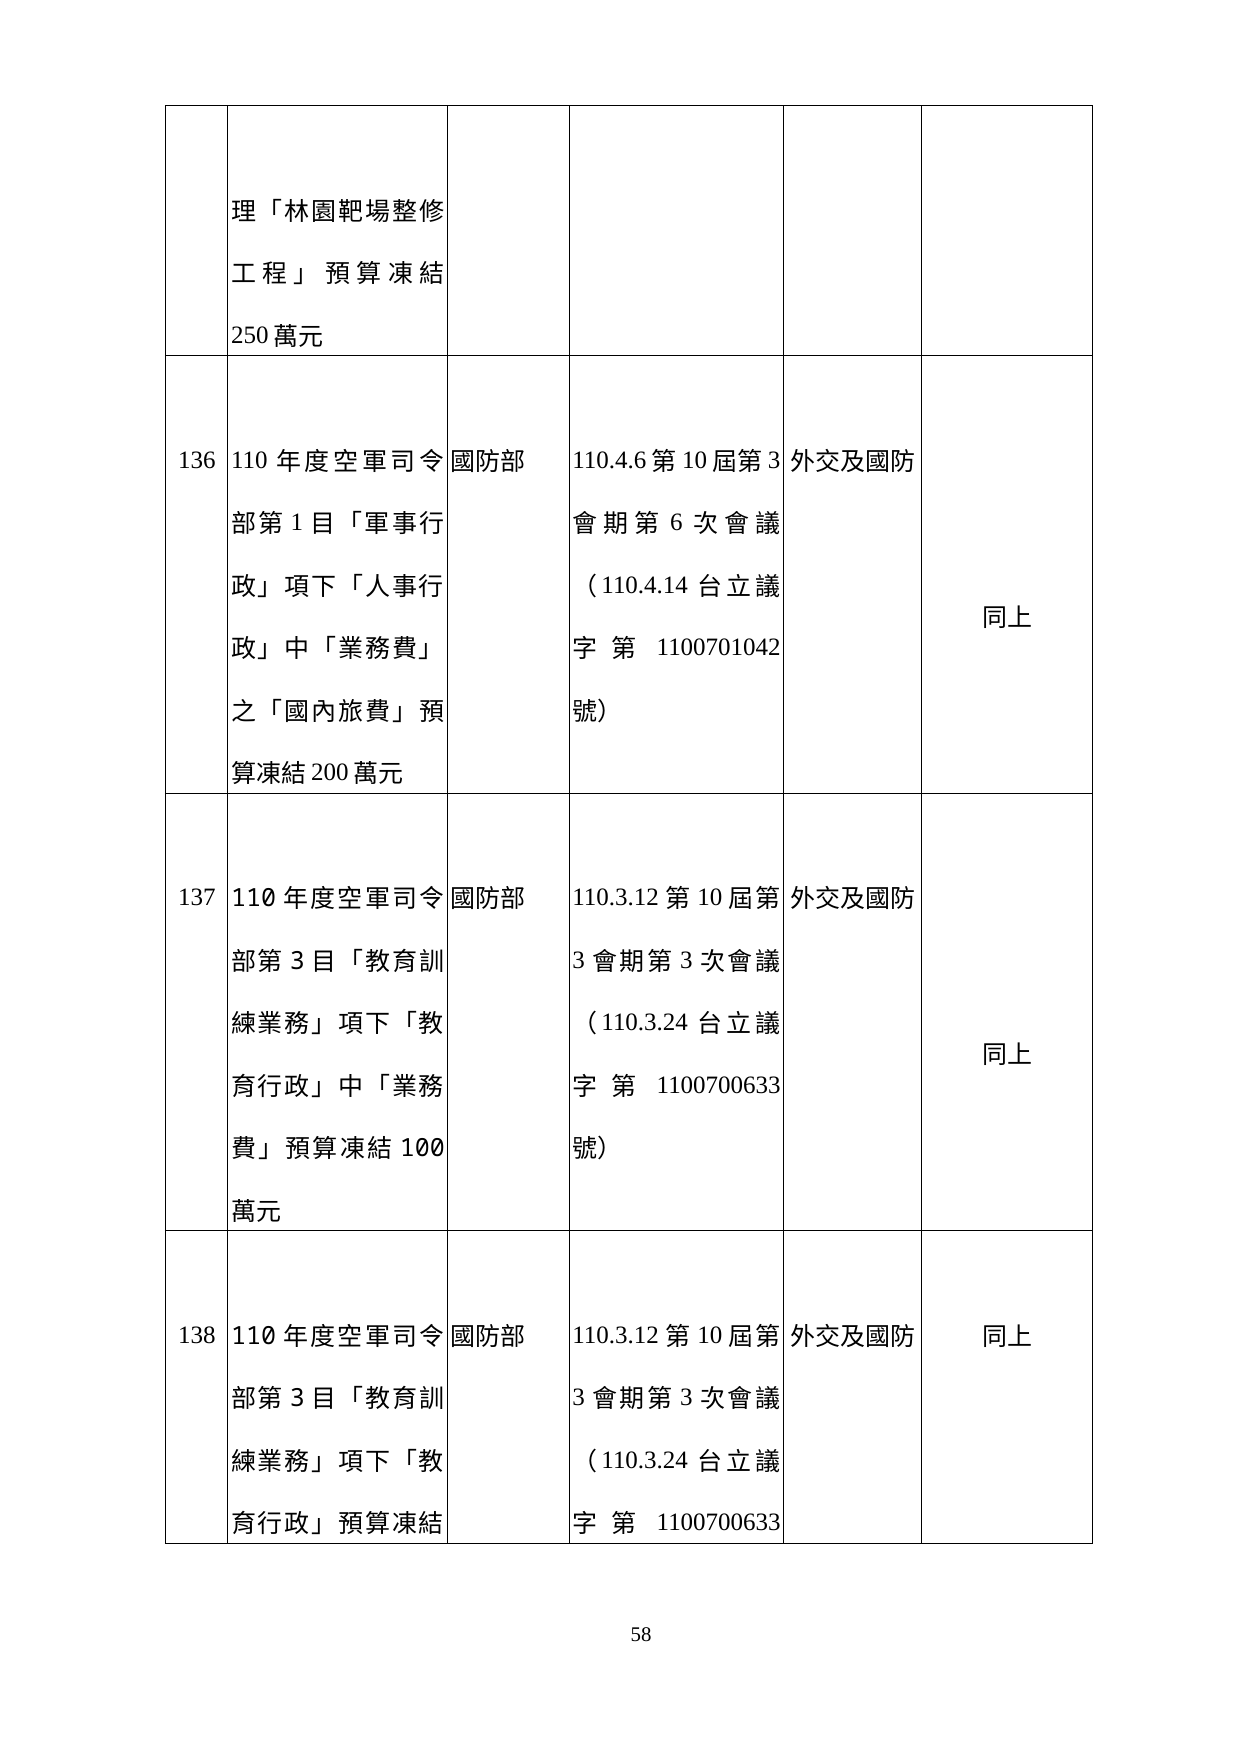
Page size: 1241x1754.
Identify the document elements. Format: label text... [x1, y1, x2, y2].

table_cell 同上 [922, 794, 1092, 1230]
table_cell 外交及國防 [784, 1231, 921, 1543]
table_cell 外交及國防 [784, 356, 921, 793]
table_cell [166, 106, 227, 355]
table_cell [922, 106, 1092, 355]
table_cell 外交及國防 [784, 794, 921, 1230]
table_cell 國防部 [448, 794, 569, 1230]
table_cell [166, 1231, 227, 1543]
table_cell 同上 [922, 356, 1092, 793]
table_cell 110.4.6第10屆第3會期第6次會議（110.4.14台立議字第1100701042號） [570, 356, 783, 793]
table_cell 110年度空軍司令部第1目「軍事行政」項下「人事行政」中「業務費」之「國內旅費」預算凍結200萬元 [228, 356, 447, 793]
table_cell 110.3.12第10屆第3會期第3次會議（110.3.24台立議字第1100700633號） [570, 794, 783, 1230]
table_cell [166, 356, 227, 793]
table_cell 110年度空軍司令部第3目「教育訓練業務」項下「教育行政」中「業務費」預算凍結100萬元 [228, 794, 447, 1230]
table_cell 同上 [922, 1231, 1092, 1543]
table_cell 110年度空軍司令部第3目「教育訓練業務」項下「教育行政」預算凍結 [228, 1231, 447, 1543]
table_cell 110.3.12第10屆第3會期第3次會議（110.3.24台立議字第1100700633 [570, 1231, 783, 1543]
table_cell [166, 794, 227, 1230]
table_cell [570, 106, 783, 355]
table_cell 理「林園靶場整修工程」預算凍結250萬元 [228, 106, 447, 355]
table_cell [448, 106, 569, 355]
table_cell 國防部 [448, 356, 569, 793]
table_cell [784, 106, 921, 355]
table_cell 國防部 [448, 1231, 569, 1543]
